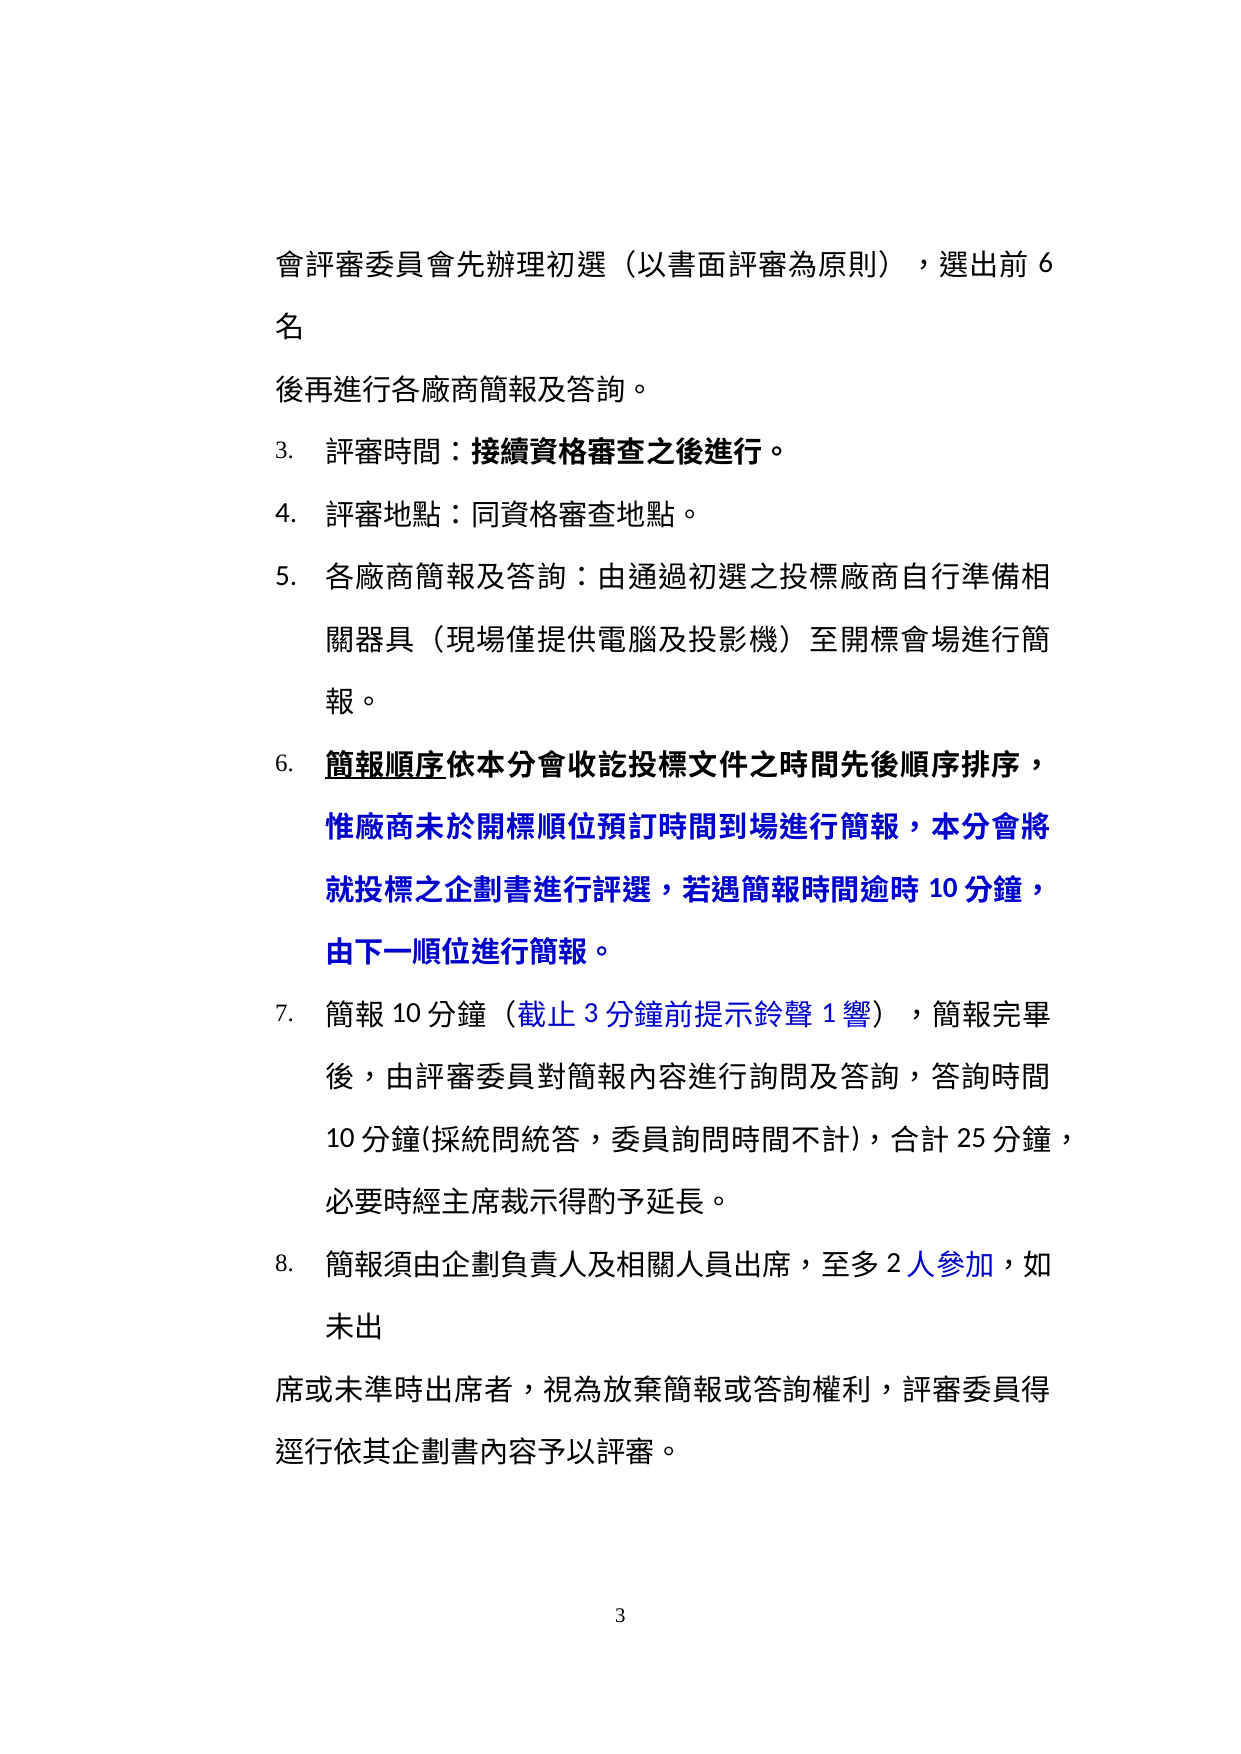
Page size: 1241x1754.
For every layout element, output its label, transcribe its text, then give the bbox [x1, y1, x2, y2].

list 簡報10分鐘（截止3分鐘前提示鈴聲1響），簡報完畢後，由評審委員對簡報內容進行詢問及答詢，答詢時間10分鐘(採統問統答，委員詢問時間不計)，合計25分鐘，必要時經主席裁示得酌予延長。 [275, 971, 1053, 1221]
text 會評審委員會先辦理初選（以書面評審為原則），選出前6名 [275, 221, 1053, 346]
list 評審地點：同資格審查地點。 [275, 471, 1053, 533]
list 簡報順序依本分會收訖投標文件之時間先後順序排序，惟廠商未於開標順位預訂時間到場進行簡報，本分會將就投標之企劃書進行評選，若遇簡報時間逾時10分鐘，由下一順位進行簡報。 [275, 721, 1053, 971]
list 評審時間：接續資格審查之後進行。 [275, 408, 1053, 471]
text 後再進行各廠商簡報及答詢。 [275, 346, 1053, 408]
list 各廠商簡報及答詢：由通過初選之投標廠商自行準備相關器具（現場僅提供電腦及投影機）至開標會場進行簡報。 [275, 533, 1053, 721]
list 簡報須由企劃負責人及相關人員出席，至多2人參加，如未出 [275, 1221, 1053, 1346]
text 席或未準時出席者，視為放棄簡報或答詢權利，評審委員得逕行依其企劃書內容予以評審。 [275, 1346, 1053, 1471]
